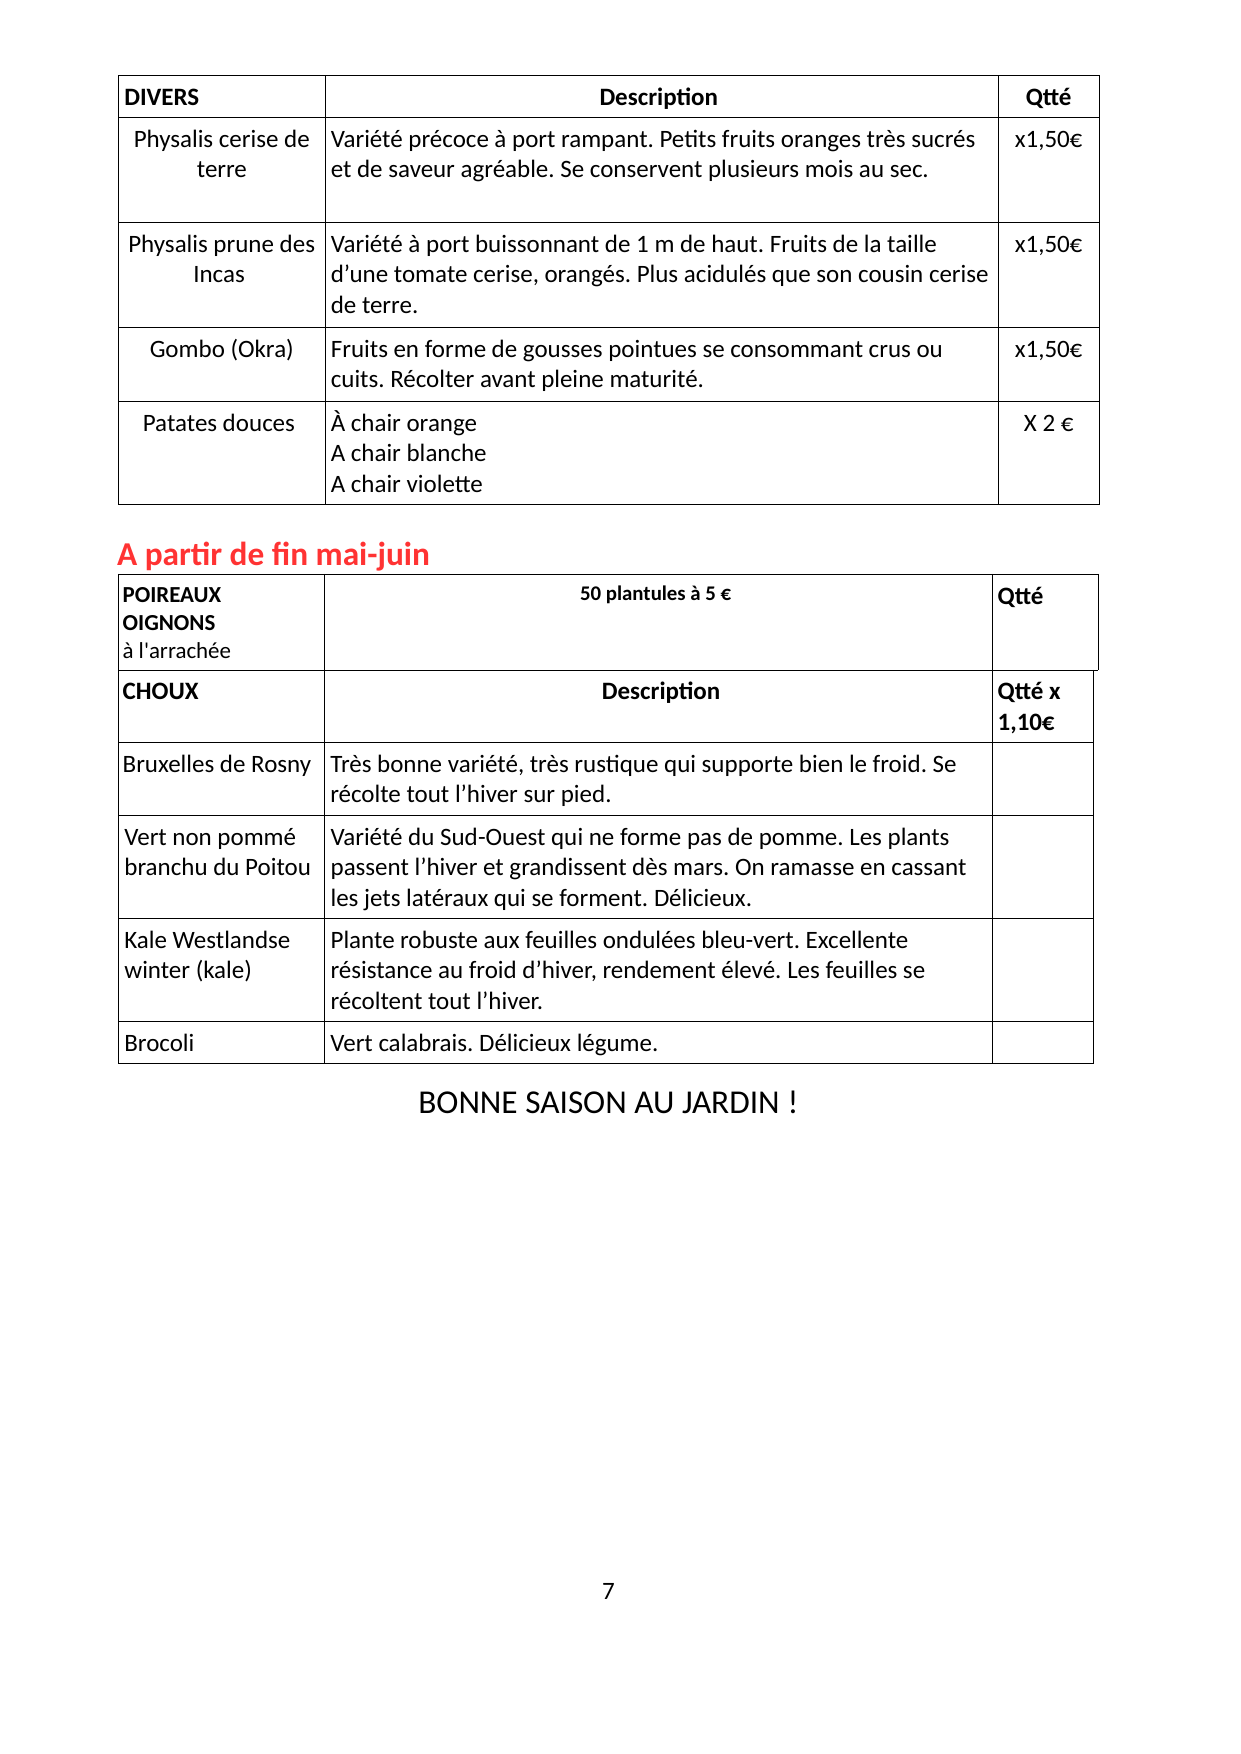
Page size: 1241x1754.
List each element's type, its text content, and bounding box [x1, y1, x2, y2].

table_cell Variété du Sud-Ouest qui ne forme pas de pomme. Les plants passent l’hiver et grandissent dès mars. On ramasse en cassant les jets latéraux qui se forment. Délicieux. [325, 816, 992, 918]
table_header Qtté [993, 575, 1098, 669]
table_cell [993, 743, 1093, 815]
table_header Brocoli [119, 1022, 324, 1063]
table_cell x1,50€ [999, 328, 1099, 401]
table_cell Variété précoce à port rampant. Petits fruits oranges très sucrés et de saveur agréable. Se conservent plusieurs mois au sec. [326, 118, 998, 222]
table_header [993, 1022, 1093, 1063]
table_cell x1,50€ [999, 118, 1099, 222]
table_header CHOUX [119, 671, 324, 742]
table_cell Bruxelles de Rosny [119, 743, 324, 815]
table_cell [993, 919, 1093, 1021]
table_header Qtté [999, 76, 1099, 117]
table_header 50 plantules à 5 € [325, 575, 992, 669]
table_cell Très bonne variété, très rustique qui supporte bien le froid. Se récolte tout l’hiver sur pied. [325, 743, 992, 815]
text A partir de fin mai-juin [117, 533, 1098, 574]
text BONNE SAISON AU JARDIN ! [118, 1081, 1098, 1122]
table_cell Gombo (Okra) [119, 328, 325, 401]
table_cell Fruits en forme de gousses pointues se consommant crus ou cuits. Récolter avant pleine maturité. [326, 328, 998, 401]
table_cell Physalis prune des Incas [119, 223, 325, 327]
table_cell À chair orange A chair blanche A chair violette [326, 402, 998, 504]
table_cell X 2 € [999, 402, 1099, 504]
table_header Description [325, 671, 992, 742]
table_header Qtté x 1,10€ [993, 671, 1093, 742]
table_header Description [326, 76, 998, 117]
table_header Vert calabrais. Délicieux légume. [325, 1022, 992, 1063]
table_cell Vert non pommé branchu du Poitou [119, 816, 324, 918]
table_cell Plante robuste aux feuilles ondulées bleu-vert. Excellente résistance au froid d’hiver, rendement élevé. Les feuilles se récoltent tout l’hiver. [325, 919, 992, 1021]
table_cell [993, 816, 1093, 918]
table_header POIREAUX OIGNONS à l'arrachée [119, 575, 324, 669]
table_cell Variété à port buissonnant de 1 m de haut. Fruits de la taille d’une tomate cerise, orangés. Plus acidulés que son cousin cerise de terre. [326, 223, 998, 327]
table_cell Patates douces [119, 402, 325, 504]
table_cell x1,50€ [999, 223, 1099, 327]
table_header DIVERS [119, 76, 325, 117]
table_cell Kale Westlandse winter (kale) [119, 919, 324, 1021]
table_cell Physalis cerise de terre [119, 118, 325, 222]
